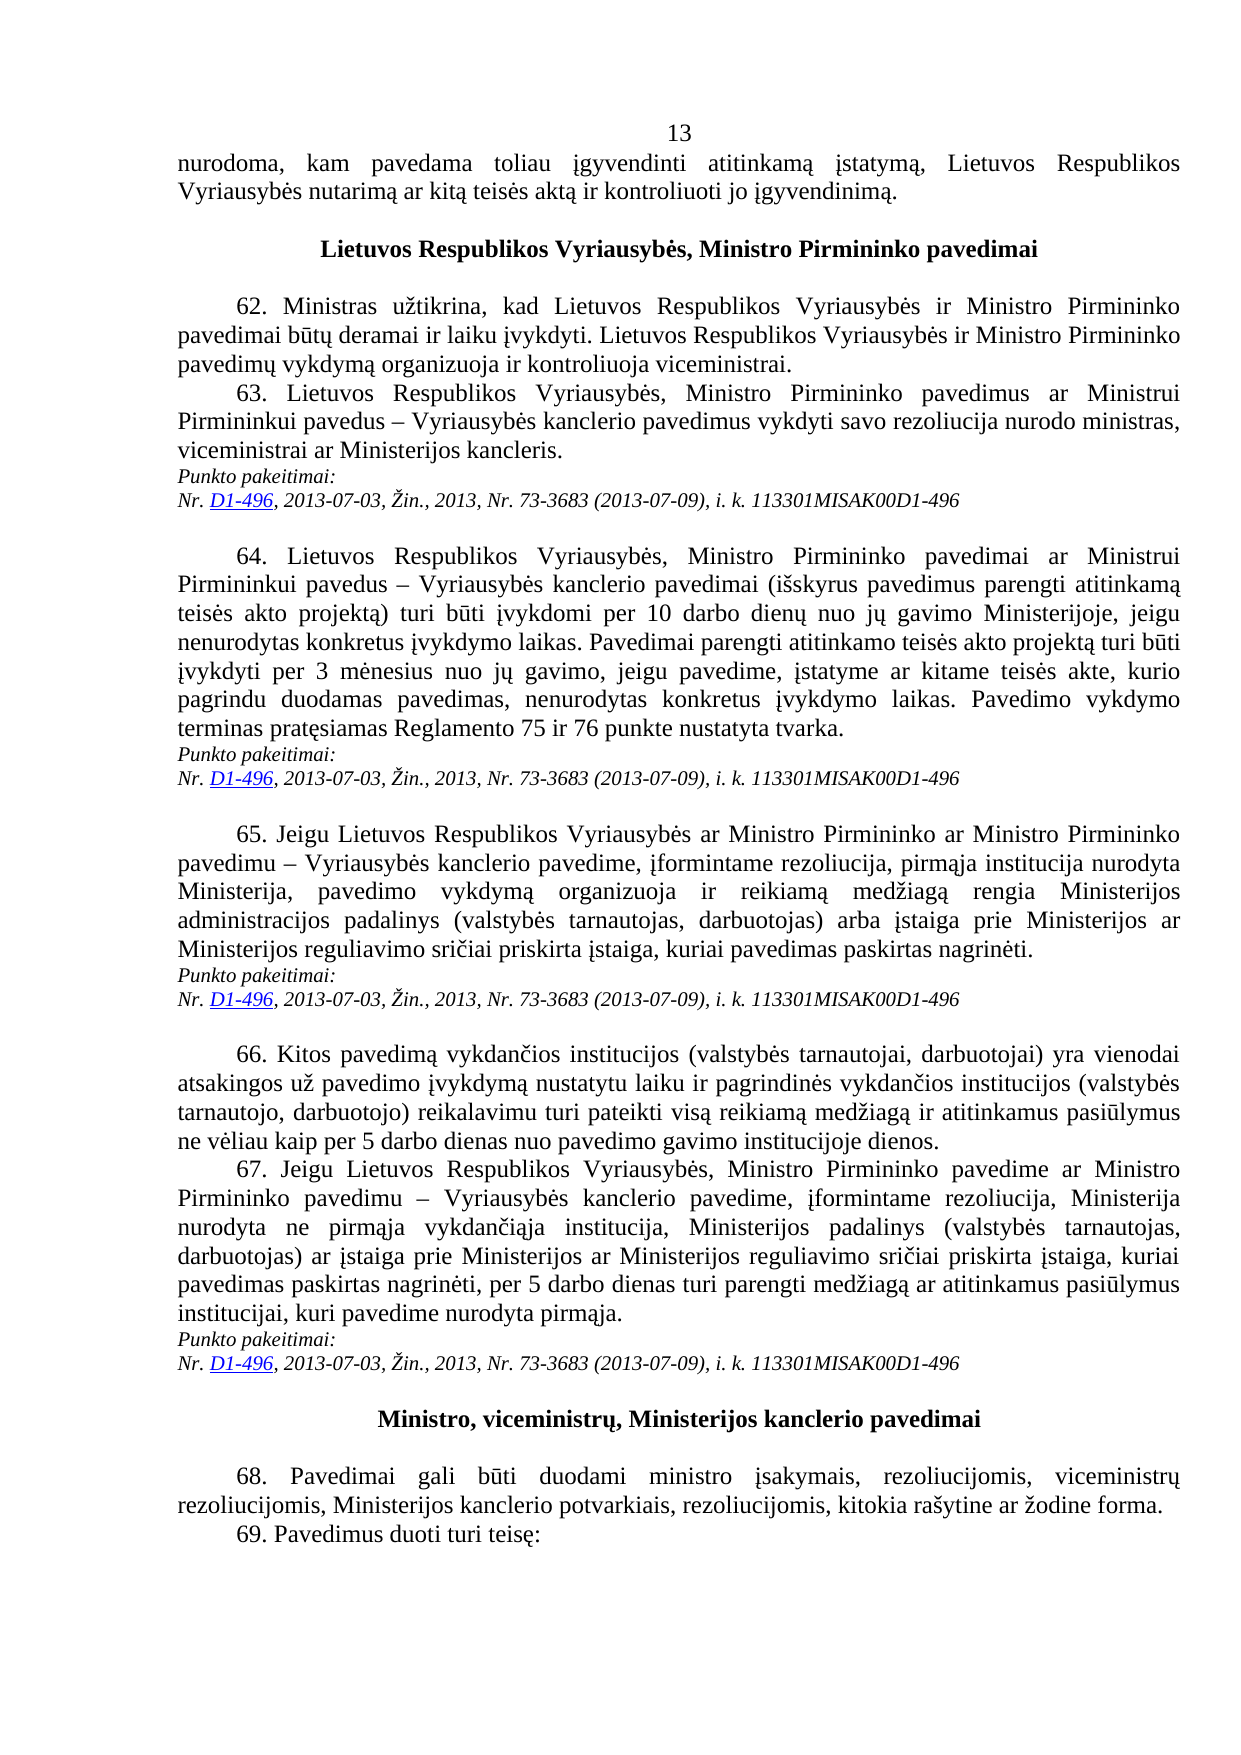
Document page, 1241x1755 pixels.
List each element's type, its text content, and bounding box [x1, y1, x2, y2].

text 62. Ministras užtikrina, kad Lietuvos Respublikos Vyriausybės ir Ministro Pirmininko pavedimai būtų deramai ir laiku įvykdyti. Lietuvos Respublikos Vyriausybės ir Ministro Pirmininko pavedimų vykdymą organizuoja ir kontroliuoja viceministrai. [177, 291, 1181, 378]
text Nr. D1-496, 2013-07-03, Žin., 2013, Nr. 73-3683 (2013-07-09), i. k. 113301MISAK00D1-496 [177, 488, 1181, 512]
text Punkto pakeitimai: [177, 742, 1181, 766]
text Punkto pakeitimai: [177, 963, 1181, 987]
text Punkto pakeitimai: [177, 464, 1181, 488]
text Ministro, viceministrų, Ministerijos kanclerio pavedimai [177, 1404, 1181, 1433]
text nurodoma, kam pavedama toliau įgyvendinti atitinkamą įstatymą, Lietuvos Respublikos Vyriausybės nutarimą ar kitą teisės aktą ir kontroliuoti jo įgyvendinimą. [177, 148, 1181, 205]
text Nr. D1-496, 2013-07-03, Žin., 2013, Nr. 73-3683 (2013-07-09), i. k. 113301MISAK00D1-496 [177, 766, 1181, 790]
text 63. Lietuvos Respublikos Vyriausybės, Ministro Pirmininko pavedimus ar Ministrui Pirmininkui pavedus – Vyriausybės kanclerio pavedimus vykdyti savo rezoliucija nurodo ministras, viceministrai ar Ministerijos kancleris. [177, 378, 1181, 464]
text 64. Lietuvos Respublikos Vyriausybės, Ministro Pirmininko pavedimai ar Ministrui Pirmininkui pavedus – Vyriausybės kanclerio pavedimai (išskyrus pavedimus parengti atitinkamą teisės akto projektą) turi būti įvykdomi per 10 darbo dienų nuo jų gavimo Ministerijoje, jeigu nenurodytas konkretus įvykdymo laikas. Pavedimai parengti atitinkamo teisės akto projektą turi būti įvykdyti per 3 mėnesius nuo jų gavimo, jeigu pavedime, įstatyme ar kitame teisės akte, kurio pagrindu duodamas pavedimas, nenurodytas konkretus įvykdymo laikas. Pavedimo vykdymo terminas pratęsiamas Reglamento 75 ir 76 punkte nustatyta tvarka. [177, 541, 1181, 742]
text 66. Kitos pavedimą vykdančios institucijos (valstybės tarnautojai, darbuotojai) yra vienodai atsakingos už pavedimo įvykdymą nustatytu laiku ir pagrindinės vykdančios institucijos (valstybės tarnautojo, darbuotojo) reikalavimu turi pateikti visą reikiamą medžiagą ir atitinkamus pasiūlymus ne vėliau kaip per 5 darbo dienas nuo pavedimo gavimo institucijoje dienos. [177, 1039, 1181, 1154]
text Nr. D1-496, 2013-07-03, Žin., 2013, Nr. 73-3683 (2013-07-09), i. k. 113301MISAK00D1-496 [177, 987, 1181, 1011]
text 67. Jeigu Lietuvos Respublikos Vyriausybės, Ministro Pirmininko pavedime ar Ministro Pirmininko pavedimu – Vyriausybės kanclerio pavedime, įformintame rezoliucija, Ministerija nurodyta ne pirmąja vykdančiąja institucija, Ministerijos padalinys (valstybės tarnautojas, darbuotojas) ar įstaiga prie Ministerijos ar Ministerijos reguliavimo sričiai priskirta įstaiga, kuriai pavedimas paskirtas nagrinėti, per 5 darbo dienas turi parengti medžiagą ar atitinkamus pasiūlymus institucijai, kuri pavedime nurodyta pirmąja. [177, 1154, 1181, 1327]
text 65. Jeigu Lietuvos Respublikos Vyriausybės ar Ministro Pirmininko ar Ministro Pirmininko pavedimu – Vyriausybės kanclerio pavedime, įformintame rezoliucija, pirmąja institucija nurodyta Ministerija, pavedimo vykdymą organizuoja ir reikiamą medžiagą rengia Ministerijos administracijos padalinys (valstybės tarnautojas, darbuotojas) arba įstaiga prie Ministerijos ar Ministerijos reguliavimo sričiai priskirta įstaiga, kuriai pavedimas paskirtas nagrinėti. [177, 819, 1181, 963]
text 68. Pavedimai gali būti duodami ministro įsakymais, rezoliucijomis, viceministrų rezoliucijomis, Ministerijos kanclerio potvarkiais, rezoliucijomis, kitokia rašytine ar žodine forma. [177, 1461, 1181, 1519]
text Nr. D1-496, 2013-07-03, Žin., 2013, Nr. 73-3683 (2013-07-09), i. k. 113301MISAK00D1-496 [177, 1351, 1181, 1375]
text Lietuvos Respublikos Vyriausybės, Ministro Pirmininko pavedimai [177, 234, 1181, 263]
text 69. Pavedimus duoti turi teisę: [177, 1519, 1181, 1548]
text Punkto pakeitimai: [177, 1327, 1181, 1351]
